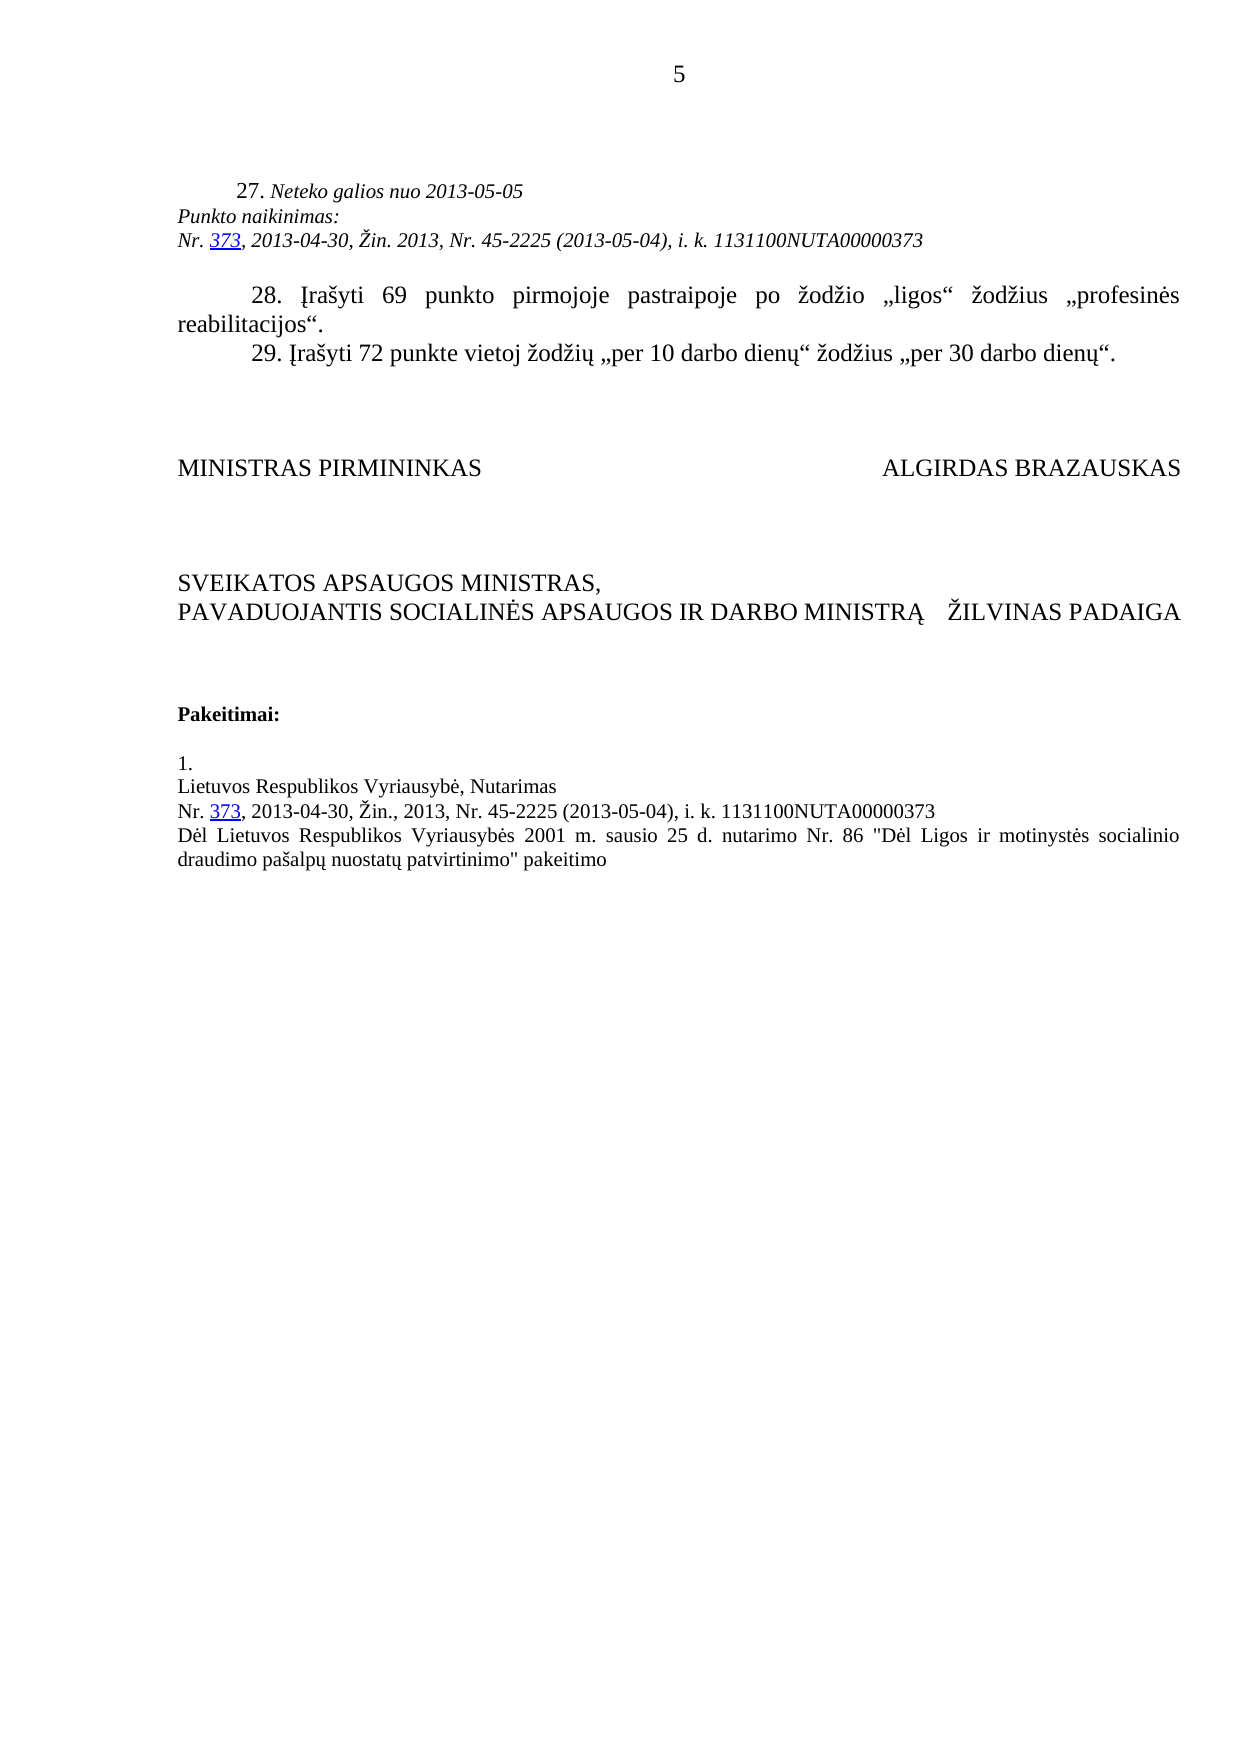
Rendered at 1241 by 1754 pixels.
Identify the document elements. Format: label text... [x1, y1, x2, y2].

text Nr. 373, 2013-04-30, Žin., 2013, Nr. 45-2225 (2013-05-04), i. k. 1131100NUTA00000373 [177, 798, 1181, 823]
text 27. Neteko galios nuo 2013-05-05 [177, 177, 1181, 203]
text 28. Įrašyti 69 punkto pirmojoje pastraipoje po žodžio „ligos“ žodžius „profesinės reabilitacijos“. [177, 280, 1181, 338]
text Nr. 373, 2013-04-30, Žin. 2013, Nr. 45-2225 (2013-05-04), i. k. 1131100NUTA00000373 [177, 228, 1181, 252]
text Lietuvos Respublikos Vyriausybė, Nutarimas [177, 774, 1181, 798]
text 29. Įrašyti 72 punkte vietoj žodžių „per 10 darbo dienų“ žodžius „per 30 darbo dienų“. [177, 338, 1181, 367]
text PAVADUOJANTIS SOCIALINĖS APSAUGOS IR DARBO MINISTRĄ ŽILVINAS PADAIGA [177, 597, 1181, 625]
text 1. [177, 750, 1181, 774]
text MINISTRAS PIRMININKAS ALGIRDAS BRAZAUSKAS [177, 453, 1181, 482]
text Dėl Lietuvos Respublikos Vyriausybės 2001 m. sausio 25 d. nutarimo Nr. 86 "Dėl Ligos ir motinystės socialinio draudimo pašalpų nuostatų patvirtinimo" pakeitimo [177, 823, 1181, 871]
text SVEIKATOS APSAUGOS MINISTRAS, [177, 568, 1181, 597]
text Pakeitimai: [177, 702, 1181, 726]
text Punkto naikinimas: [177, 203, 1181, 228]
